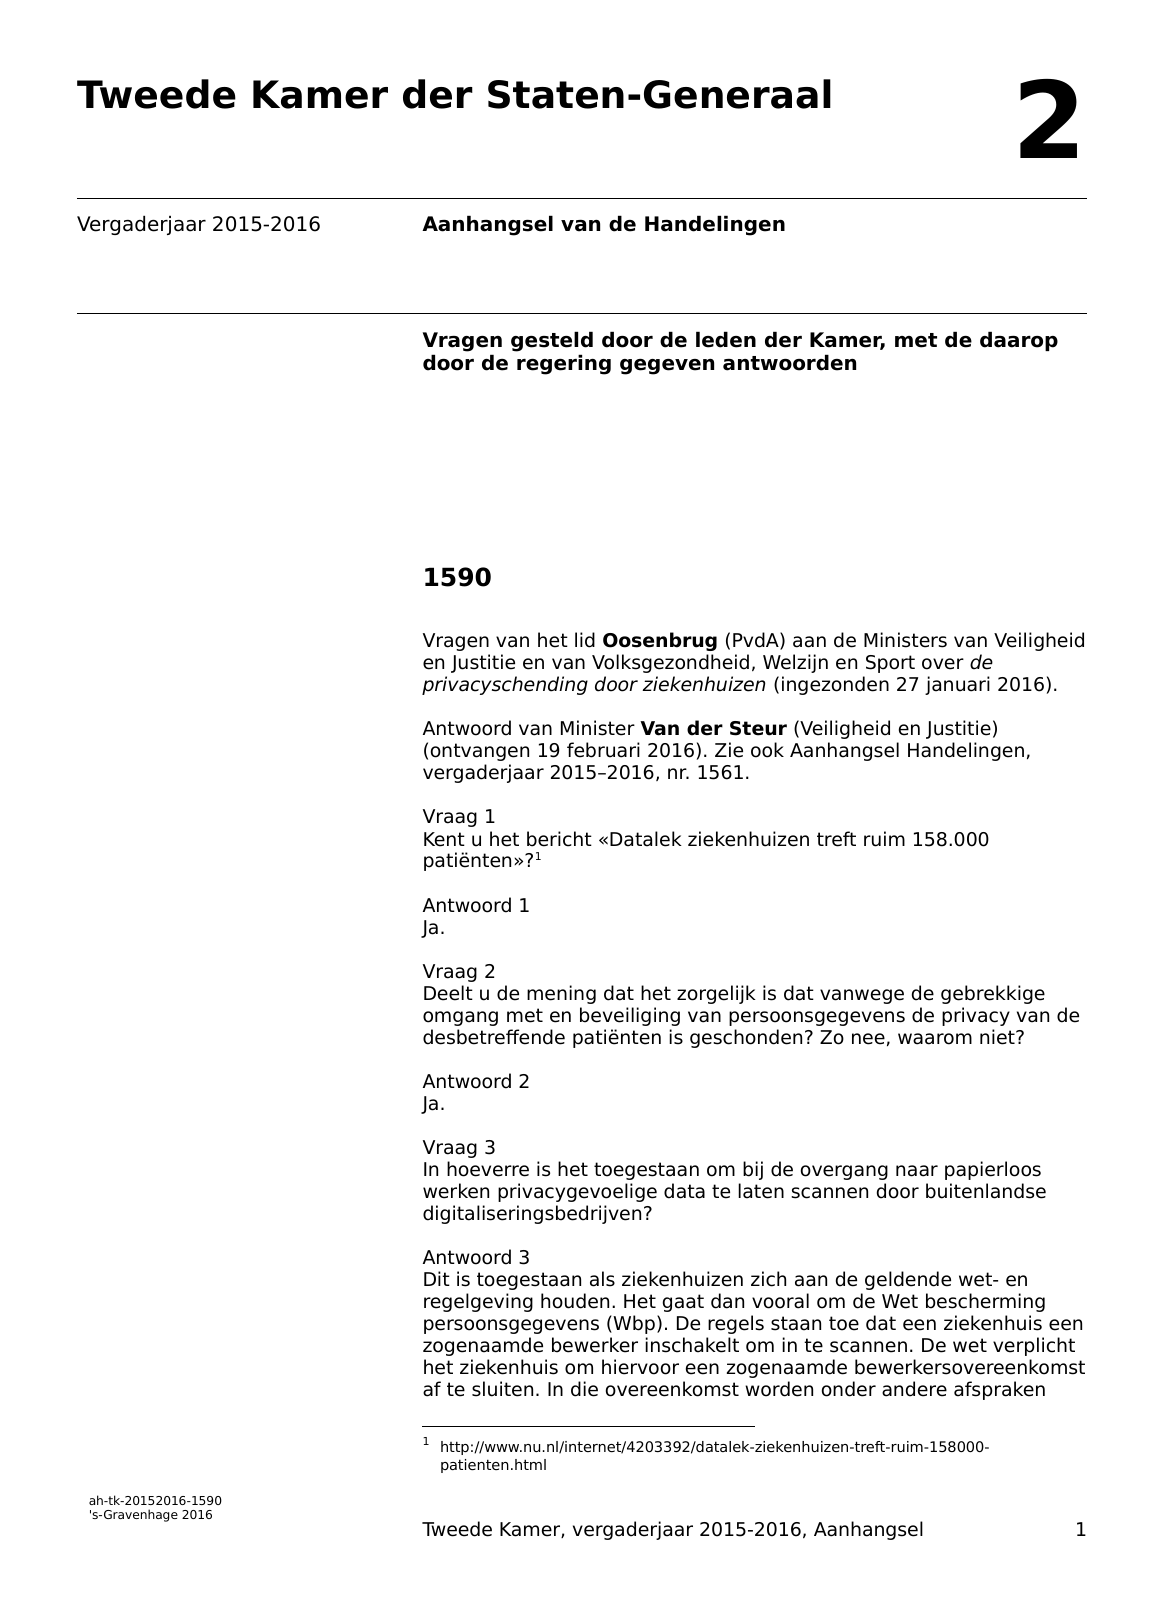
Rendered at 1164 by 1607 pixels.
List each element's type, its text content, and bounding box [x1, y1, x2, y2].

text Kent u het bericht «Datalek ziekenhuizen treft ruim 158.000 patiënten»? [422, 828, 1087, 872]
text Antwoord 2 [422, 1071, 1087, 1093]
text http://www.nu.nl/internet/4203392/datalek-ziekenhuizen-treft-ruim-158000-patienten.html [422, 1435, 1087, 1474]
text Ja. [422, 1093, 1087, 1115]
table_header Tweede Kamer der Staten-Generaal [77, 59, 886, 198]
table_cell Vergaderjaar 2015-2016 [77, 199, 422, 313]
table_header 2 [886, 59, 1087, 198]
text Antwoord 1 [422, 894, 1087, 917]
text ah-tk-20152016-1590 [88, 1494, 323, 1508]
table_cell Aanhangsel van de Handelingen [422, 199, 1087, 313]
text Vraag 2 [422, 961, 1087, 983]
table_cell [77, 314, 422, 375]
text Vragen van het lid Oosenbrug (PvdA) aan de Ministers van Veiligheid en Justitie en van Volksgezondheid, Welzijn en Sport over de privacyschending door ziekenhuizen (ingezonden 27 januari 2016). [422, 630, 1087, 696]
text 1590 [422, 563, 1087, 592]
text 's-Gravenhage 2016 [88, 1508, 323, 1522]
text In hoeverre is het toegestaan om bij de overgang naar papierloos werken privacygevoelige data te laten scannen door buitenlandse digitaliseringsbedrijven? [422, 1159, 1087, 1225]
text Dit is toegestaan als ziekenhuizen zich aan de geldende wet- en regelgeving houden. Het gaat dan vooral om de Wet bescherming persoonsgegevens (Wbp). De regels staan toe dat een ziekenhuis een zogenaamde bewerker inschakelt om in te scannen. De wet verplicht het ziekenhuis om hiervoor een zogenaamde bewerkersovereenkomst af te sluiten. In die overeenkomst worden onder andere afspraken [422, 1269, 1087, 1401]
table_cell Vragen gesteld door de leden der Kamer, met de daarop door de regering gegeven antwoorden [422, 314, 1087, 375]
text Vraag 3 [422, 1137, 1087, 1159]
text Deelt u de mening dat het zorgelijk is dat vanwege de gebrekkige omgang met en beveiliging van persoonsgegevens de privacy van de desbetreffende patiënten is geschonden? Zo nee, waarom niet? [422, 983, 1087, 1049]
text Antwoord van Minister Van der Steur (Veiligheid en Justitie) (ontvangen 19 februari 2016). Zie ook Aanhangsel Handelingen, vergaderjaar 2015–2016, nr. 1561. [422, 718, 1087, 784]
text Vraag 1 [422, 806, 1087, 828]
text Antwoord 3 [422, 1247, 1087, 1269]
text Ja. [422, 917, 1087, 938]
